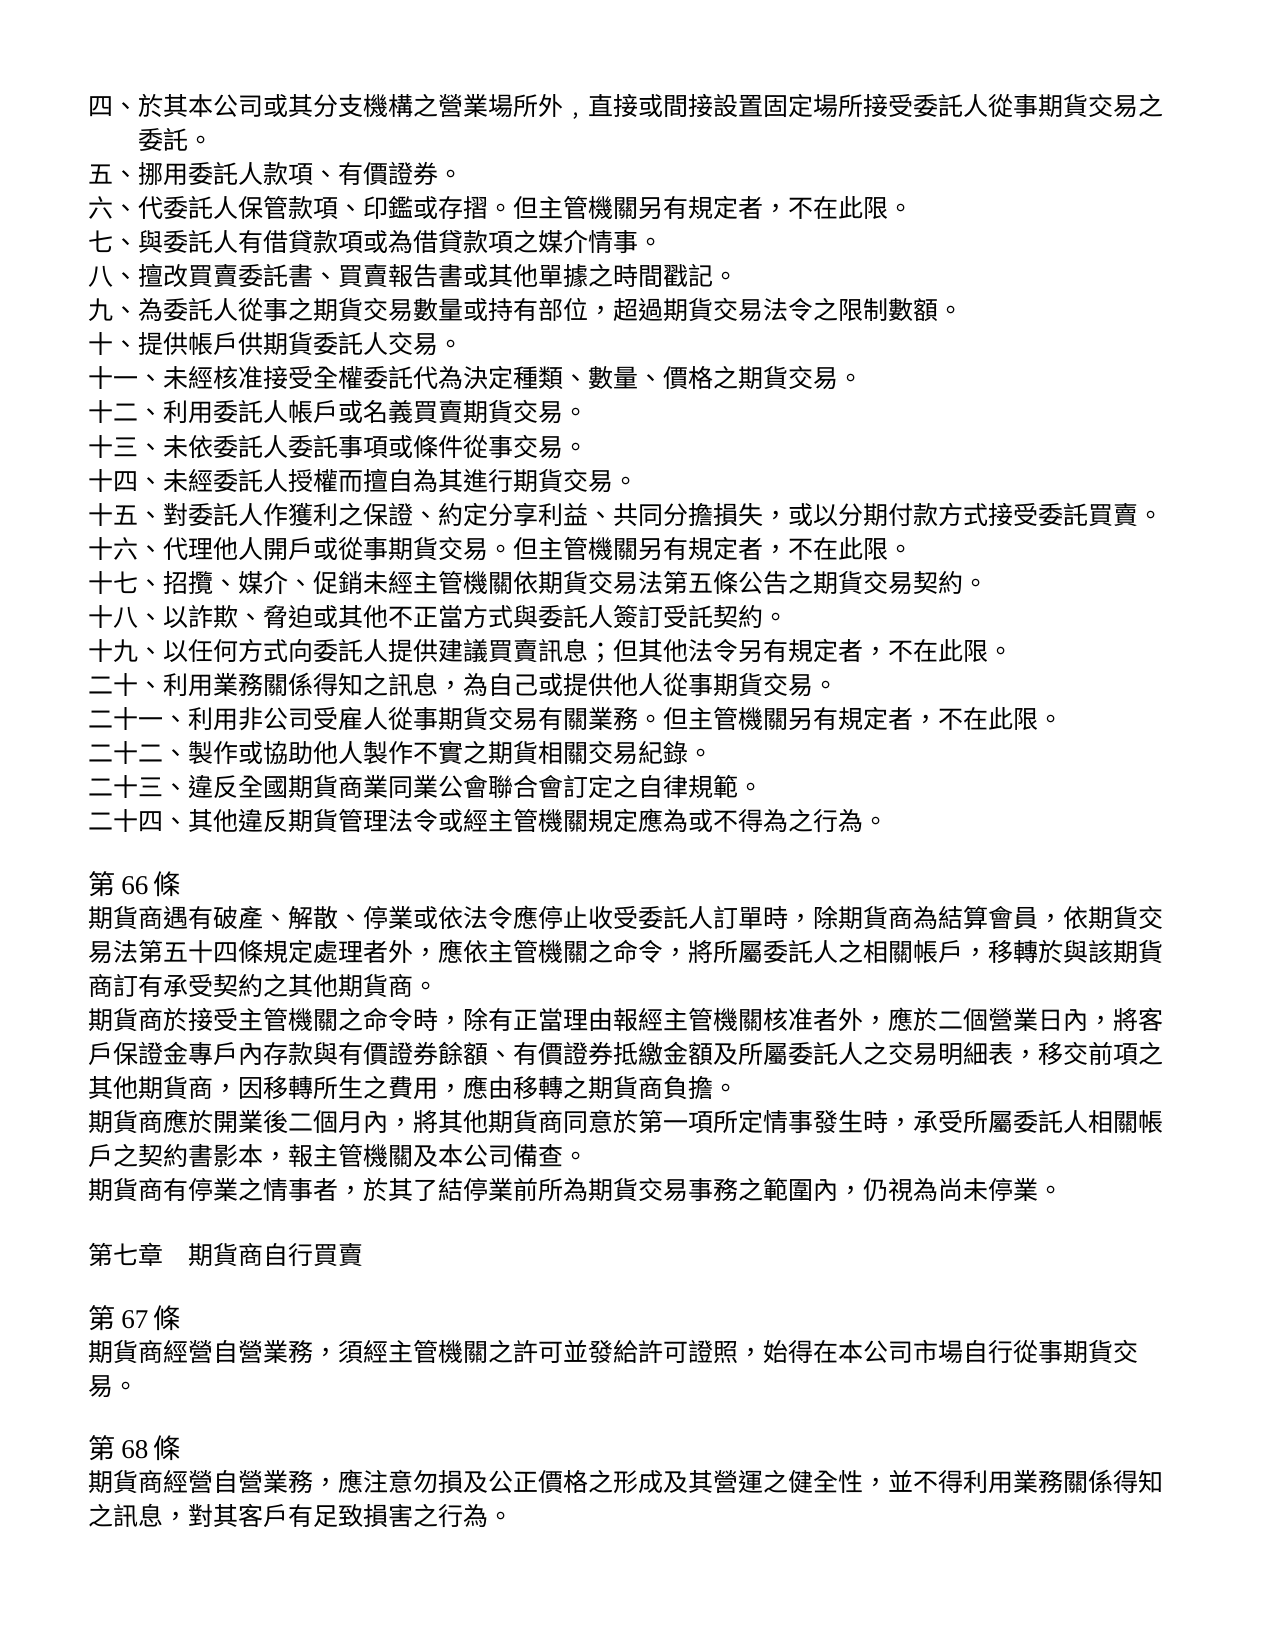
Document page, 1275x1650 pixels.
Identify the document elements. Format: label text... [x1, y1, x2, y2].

text 期貨商經營自營業務，應注意勿損及公正價格之形成及其營運之健全性，並不得利用業務關係得知之訊息，對其客戶有足致損害之行為。 [88, 1465, 1186, 1533]
text 第七章 期貨商自行買賣 [88, 1238, 1186, 1272]
text 期貨商有停業之情事者，於其了結停業前所為期貨交易事務之範圍內，仍視為尚未停業。 [88, 1173, 1186, 1207]
text 九、為委託人從事之期貨交易數量或持有部位，超過期貨交易法令之限制數額。 [88, 293, 1186, 327]
text 期貨商應於開業後二個月內，將其他期貨商同意於第一項所定情事發生時，承受所屬委託人相關帳戶之契約書影本，報主管機關及本公司備查。 [88, 1104, 1186, 1173]
text 十八、以詐欺、脅迫或其他不正當方式與委託人簽訂受託契約。 [88, 599, 1186, 633]
text 十四、未經委託人授權而擅自為其進行期貨交易。 [88, 463, 1186, 497]
text 十二、利用委託人帳戶或名義買賣期貨交易。 [88, 395, 1186, 429]
text 十一、未經核准接受全權委託代為決定種類、數量、價格之期貨交易。 [88, 361, 1186, 395]
text 七、與委託人有借貸款項或為借貸款項之媒介情事。 [88, 225, 1186, 259]
text 第66條 [88, 869, 1186, 900]
text 十六、代理他人開戶或從事期貨交易。但主管機關另有規定者，不在此限。 [88, 531, 1186, 565]
text 十三、未依委託人委託事項或條件從事交易。 [88, 429, 1186, 463]
text 二十、利用業務關係得知之訊息，為自己或提供他人從事期貨交易。 [88, 668, 1186, 702]
text 期貨商於接受主管機關之命令時，除有正當理由報經主管機關核准者外，應於二個營業日內，將客戶保證金專戶內存款與有價證券餘額、有價證券抵繳金額及所屬委託人之交易明細表，移交前項之其他期貨商，因移轉所生之費用，應由移轉之期貨商負擔。 [88, 1002, 1186, 1104]
text 第67條 [88, 1303, 1186, 1334]
text 四、於其本公司或其分支機構之營業場所外﹐直接或間接設置固定場所接受委託人從事期貨交易之委託。 [88, 88, 1186, 157]
text 二十三、違反全國期貨商業同業公會聯合會訂定之自律規範。 [88, 770, 1186, 804]
text 十五、對委託人作獲利之保證、約定分享利益、共同分擔損失，或以分期付款方式接受委託買賣。 [88, 497, 1186, 531]
text 二十一、利用非公司受雇人從事期貨交易有關業務。但主管機關另有規定者，不在此限。 [88, 702, 1186, 736]
text 二十二、製作或協助他人製作不實之期貨相關交易紀錄。 [88, 736, 1186, 770]
text 期貨商遇有破產、解散、停業或依法令應停止收受委託人訂單時，除期貨商為結算會員，依期貨交易法第五十四條規定處理者外，應依主管機關之命令，將所屬委託人之相關帳戶，移轉於與該期貨商訂有承受契約之其他期貨商。 [88, 900, 1186, 1002]
text 二十四、其他違反期貨管理法令或經主管機關規定應為或不得為之行為。 [88, 804, 1186, 838]
text 五、挪用委託人款項、有價證券。 [88, 157, 1186, 191]
text 六、代委託人保管款項、印鑑或存摺。但主管機關另有規定者，不在此限。 [88, 191, 1186, 225]
text 十九、以任何方式向委託人提供建議買賣訊息；但其他法令另有規定者，不在此限。 [88, 633, 1186, 668]
text 期貨商經營自營業務，須經主管機關之許可並發給許可證照，始得在本公司市場自行從事期貨交易。 [88, 1334, 1186, 1402]
text 八、擅改買賣委託書、買賣報告書或其他單據之時間戳記。 [88, 259, 1186, 293]
text 十、提供帳戶供期貨委託人交易。 [88, 327, 1186, 361]
text 第68條 [88, 1433, 1186, 1465]
text 十七、招攬、媒介、促銷未經主管機關依期貨交易法第五條公告之期貨交易契約。 [88, 565, 1186, 599]
